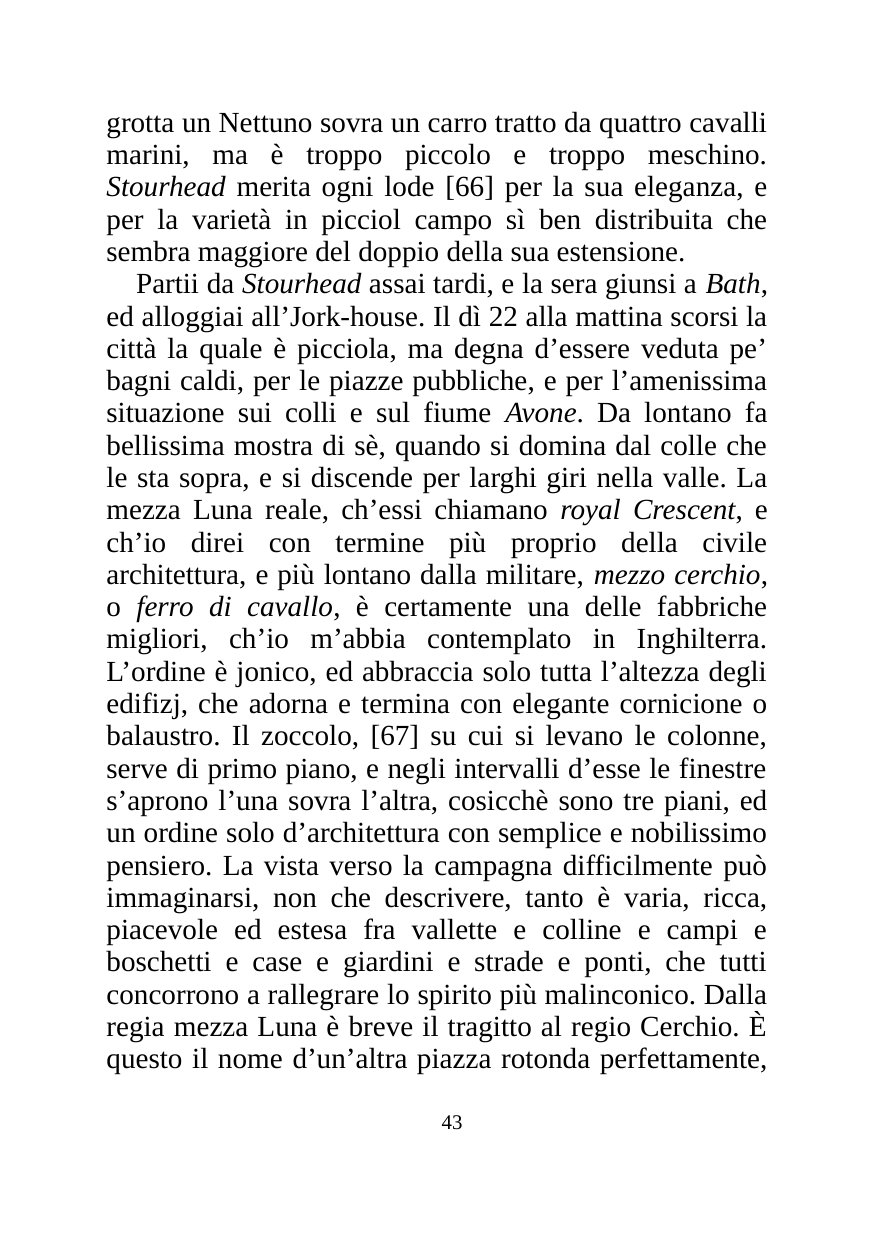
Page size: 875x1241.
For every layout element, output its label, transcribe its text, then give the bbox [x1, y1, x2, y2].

text Partii da Stourhead assai tardi, e la sera giunsi a Bath, ed alloggiai all’Jork-house. Il dì 22 alla mattina scorsi la città la quale è picciola, ma degna d’essere veduta pe’ bagni caldi, per le piazze pubbliche, e per l’amenissima situazione sui colli e sul fiume Avone. Da lontano fa bellissima mostra di sè, quando si domina dal colle che le sta sopra, e si discende per larghi giri nella valle. La mezza Luna reale, ch’essi chiamano royal Crescent, e ch’io direi con termine più proprio della civile architettura, e più lontano dalla militare, mezzo cerchio, o ferro di cavallo, è certamente una delle fabbriche migliori, ch’io m’abbia contemplato in Inghilterra. L’ordine è jonico, ed abbraccia solo tutta l’altezza degli edifizj, che adorna e termina con elegante cornicione o balaustro. Il zoccolo, [67] su cui si levano le colonne, serve di primo piano, e negli intervalli d’esse le finestre s’aprono l’una sovra l’altra, cosicchè sono tre piani, ed un ordine solo d’architettura con semplice e nobilissimo pensiero. La vista verso la campagna difficilmente può immaginarsi, non che descrivere, tanto è varia, ricca, piacevole ed estesa fra vallette e colline e campi e boschetti e case e giardini e strade e ponti, che tutti concorrono a rallegrare lo spirito più malinconico. Dalla regia mezza Luna è breve il tragitto al regio Cerchio. È questo il nome d’un’altra piazza rotonda perfettamente, [106, 268, 768, 1075]
text grotta un Nettuno sovra un carro tratto da quattro cavalli marini, ma è troppo piccolo e troppo meschino. Stourhead merita ogni lode [66] per la sua eleganza, e per la varietà in picciol campo sì ben distribuita che sembra maggiore del doppio della sua estensione. [106, 106, 768, 268]
